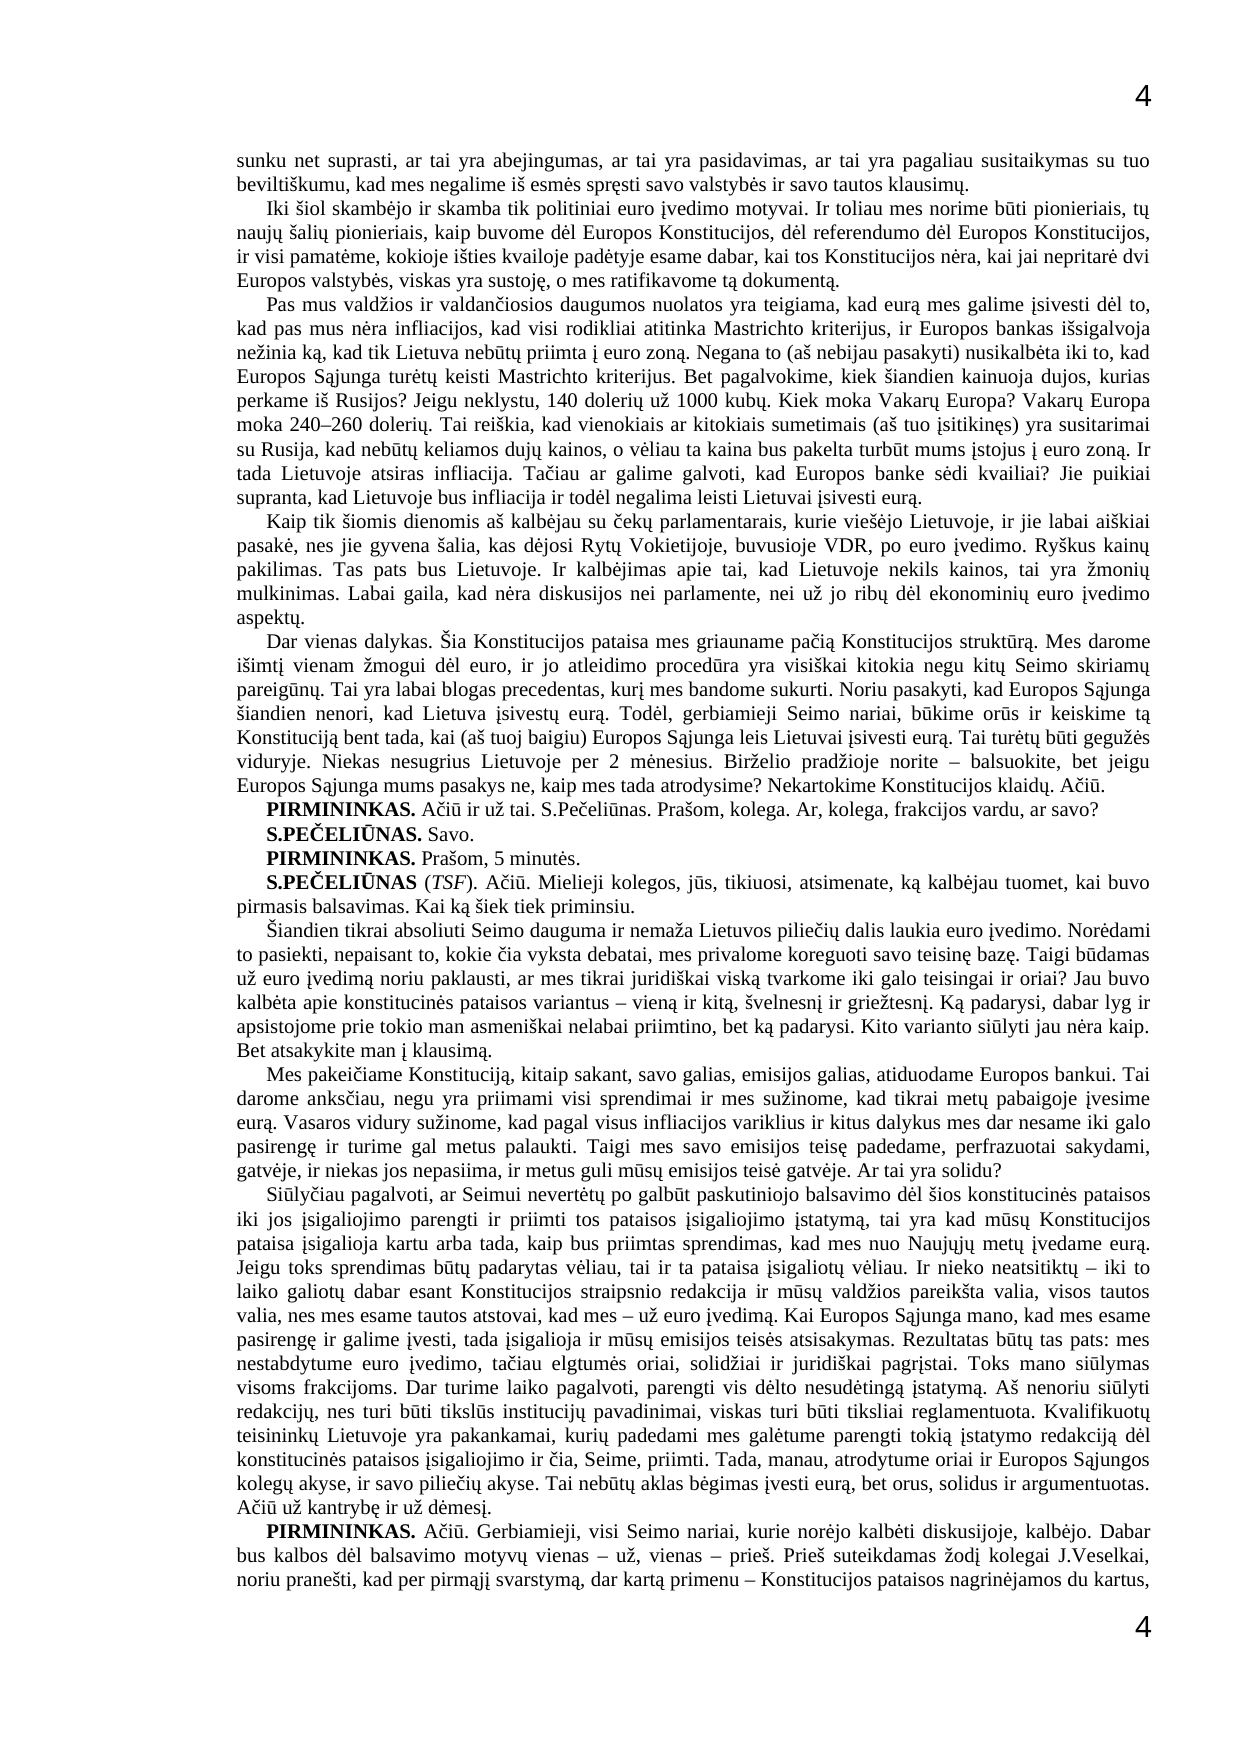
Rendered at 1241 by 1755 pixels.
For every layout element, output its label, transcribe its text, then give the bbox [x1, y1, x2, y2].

text S.PEČELIŪNAS. Savo. [236, 821, 1152, 846]
text Mes pakeičiame Konstituciją, kitaip sakant, savo galias, emisijos galias, atiduodame Europos bankui. Tai darome anksčiau, negu yra priimami visi sprendimai ir mes sužinome, kad tikrai metų pabaigoje įvesime eurą. Vasaros vidury sužinome, kad pagal visus infliacijos variklius ir kitus dalykus mes dar nesame iki galo pasirengę ir turime gal metus palaukti. Taigi mes savo emisijos teisę padedame, perfrazuotai sakydami, gatvėje, ir niekas jos nepasiima, ir metus guli mūsų emisijos teisė gatvėje. Ar tai yra solidu? [236, 1062, 1152, 1182]
text PIRMININKAS. Ačiū. Gerbiamieji, visi Seimo nariai, kurie norėjo kalbėti diskusijoje, kalbėjo. Dabar bus kalbos dėl balsavimo motyvų vienas – už, vienas – prieš. Prieš suteikdamas žodį kolegai J.Veselkai, noriu pranešti, kad per pirmąjį svarstymą, dar kartą primenu – Konstitucijos pataisos nagrinėjamos du kartus, [236, 1519, 1152, 1591]
text Kaip tik šiomis dienomis aš kalbėjau su čekų parlamentarais, kurie viešėjo Lietuvoje, ir jie labai aiškiai pasakė, nes jie gyvena šalia, kas dėjosi Rytų Vokietijoje, buvusioje VDR, po euro įvedimo. Ryškus kainų pakilimas. Tas pats bus Lietuvoje. Ir kalbėjimas apie tai, kad Lietuvoje nekils kainos, tai yra žmonių mulkinimas. Labai gaila, kad nėra diskusijos nei parlamente, nei už jo ribų dėl ekonominių euro įvedimo aspektų. [236, 509, 1152, 629]
text Pas mus valdžios ir valdančiosios daugumos nuolatos yra teigiama, kad eurą mes galime įsivesti dėl to, kad pas mus nėra infliacijos, kad visi rodikliai atitinka Mastrichto kriterijus, ir Europos bankas išsigalvoja nežinia ką, kad tik Lietuva nebūtų priimta į euro zoną. Negana to (aš nebijau pasakyti) nusikalbėta iki to, kad Europos Sąjunga turėtų keisti Mastrichto kriterijus. Bet pagalvokime, kiek šiandien kainuoja dujos, kurias perkame iš Rusijos? Jeigu neklystu, 140 dolerių už 1000 kubų. Kiek moka Vakarų Europa? Vakarų Europa moka 240–260 dolerių. Tai reiškia, kad vienokiais ar kitokiais sumetimais (aš tuo įsitikinęs) yra susitarimai su Rusija, kad nebūtų keliamos dujų kainos, o vėliau ta kaina bus pakelta turbūt mums įstojus į euro zoną. Ir tada Lietuvoje atsiras infliacija. Tačiau ar galime galvoti, kad Europos banke sėdi kvailiai? Jie puikiai supranta, kad Lietuvoje bus infliacija ir todėl negalima leisti Lietuvai įsivesti eurą. [236, 292, 1152, 509]
text Dar vienas dalykas. Šia Konstitucijos pataisa mes griauname pačią Konstitucijos struktūrą. Mes darome išimtį vienam žmogui dėl euro, ir jo atleidimo procedūra yra visiškai kitokia negu kitų Seimo skiriamų pareigūnų. Tai yra labai blogas precedentas, kurį mes bandome sukurti. Noriu pasakyti, kad Europos Sąjunga šiandien nenori, kad Lietuva įsivestų eurą. Todėl, gerbiamieji Seimo nariai, būkime orūs ir keiskime tą Konstituciją bent tada, kai (aš tuoj baigiu) Europos Sąjunga leis Lietuvai įsivesti eurą. Tai turėtų būti gegužės viduryje. Niekas nesugrius Lietuvoje per 2 mėnesius. Birželio pradžioje norite – balsuokite, bet jeigu Europos Sąjunga mums pasakys ne, kaip mes tada atrodysime? Nekartokime Konstitucijos klaidų. Ačiū. [236, 629, 1152, 797]
text PIRMININKAS. Prašom, 5 minutės. [236, 846, 1152, 869]
text sunku net suprasti, ar tai yra abejingumas, ar tai yra pasidavimas, ar tai yra pagaliau susitaikymas su tuo beviltiškumu, kad mes negalime iš esmės spręsti savo valstybės ir savo tautos klausimų. [236, 148, 1152, 196]
text Iki šiol skambėjo ir skamba tik politiniai euro įvedimo motyvai. Ir toliau mes norime būti pionieriais, tų naujų šalių pionieriais, kaip buvome dėl Europos Konstitucijos, dėl referendumo dėl Europos Konstitucijos, ir visi pamatėme, kokioje išties kvailoje padėtyje esame dabar, kai tos Konstitucijos nėra, kai jai nepritarė dvi Europos valstybės, viskas yra sustoję, o mes ratifikavome tą dokumentą. [236, 196, 1152, 292]
text Siūlyčiau pagalvoti, ar Seimui nevertėtų po galbūt paskutiniojo balsavimo dėl šios konstitucinės pataisos iki jos įsigaliojimo parengti ir priimti tos pataisos įsigaliojimo įstatymą, tai yra kad mūsų Konstitucijos pataisa įsigalioja kartu arba tada, kaip bus priimtas sprendimas, kad mes nuo Naujųjų metų įvedame eurą. Jeigu toks sprendimas būtų padarytas vėliau, tai ir ta pataisa įsigaliotų vėliau. Ir nieko neatsitiktų – iki to laiko galiotų dabar esant Konstitucijos straipsnio redakcija ir mūsų valdžios pareikšta valia, visos tautos valia, nes mes esame tautos atstovai, kad mes – už euro įvedimą. Kai Europos Sąjunga mano, kad mes esame pasirengę ir galime įvesti, tada įsigalioja ir mūsų emisijos teisės atsisakymas. Rezultatas būtų tas pats: mes nestabdytume euro įvedimo, tačiau elgtumės oriai, solidžiai ir juridiškai pagrįstai. Toks mano siūlymas visoms frakcijoms. Dar turime laiko pagalvoti, parengti vis dėlto nesudėtingą įstatymą. Aš nenoriu siūlyti redakcijų, nes turi būti tikslūs institucijų pavadinimai, viskas turi būti tiksliai reglamentuota. Kvalifikuotų teisininkų Lietuvoje yra pakankamai, kurių padedami mes galėtume parengti tokią įstatymo redakciją dėl konstitucinės pataisos įsigaliojimo ir čia, Seime, priimti. Tada, manau, atrodytume oriai ir Europos Sąjungos kolegų akyse, ir savo piliečių akyse. Tai nebūtų aklas bėgimas įvesti eurą, bet orus, solidus ir argumentuotas. Ačiū už kantrybę ir už dėmesį. [236, 1182, 1152, 1519]
text S.PEČELIŪNAS (TSF). Ačiū. Mielieji kolegos, jūs, tikiuosi, atsimenate, ką kalbėjau tuomet, kai buvo pirmasis balsavimas. Kai ką šiek tiek priminsiu. [236, 869, 1152, 918]
text Šiandien tikrai absoliuti Seimo dauguma ir nemaža Lietuvos piliečių dalis laukia euro įvedimo. Norėdami to pasiekti, nepaisant to, kokie čia vyksta debatai, mes privalome koreguoti savo teisinę bazę. Taigi būdamas už euro įvedimą noriu paklausti, ar mes tikrai juridiškai viską tvarkome iki galo teisingai ir oriai? Jau buvo kalbėta apie konstitucinės pataisos variantus – vieną ir kitą, švelnesnį ir griežtesnį. Ką padarysi, dabar lyg ir apsistojome prie tokio man asmeniškai nelabai priimtino, bet ką padarysi. Kito varianto siūlyti jau nėra kaip. Bet atsakykite man į klausimą. [236, 918, 1152, 1062]
text PIRMININKAS. Ačiū ir už tai. S.Pečeliūnas. Prašom, kolega. Ar, kolega, frakcijos vardu, ar savo? [236, 797, 1152, 821]
